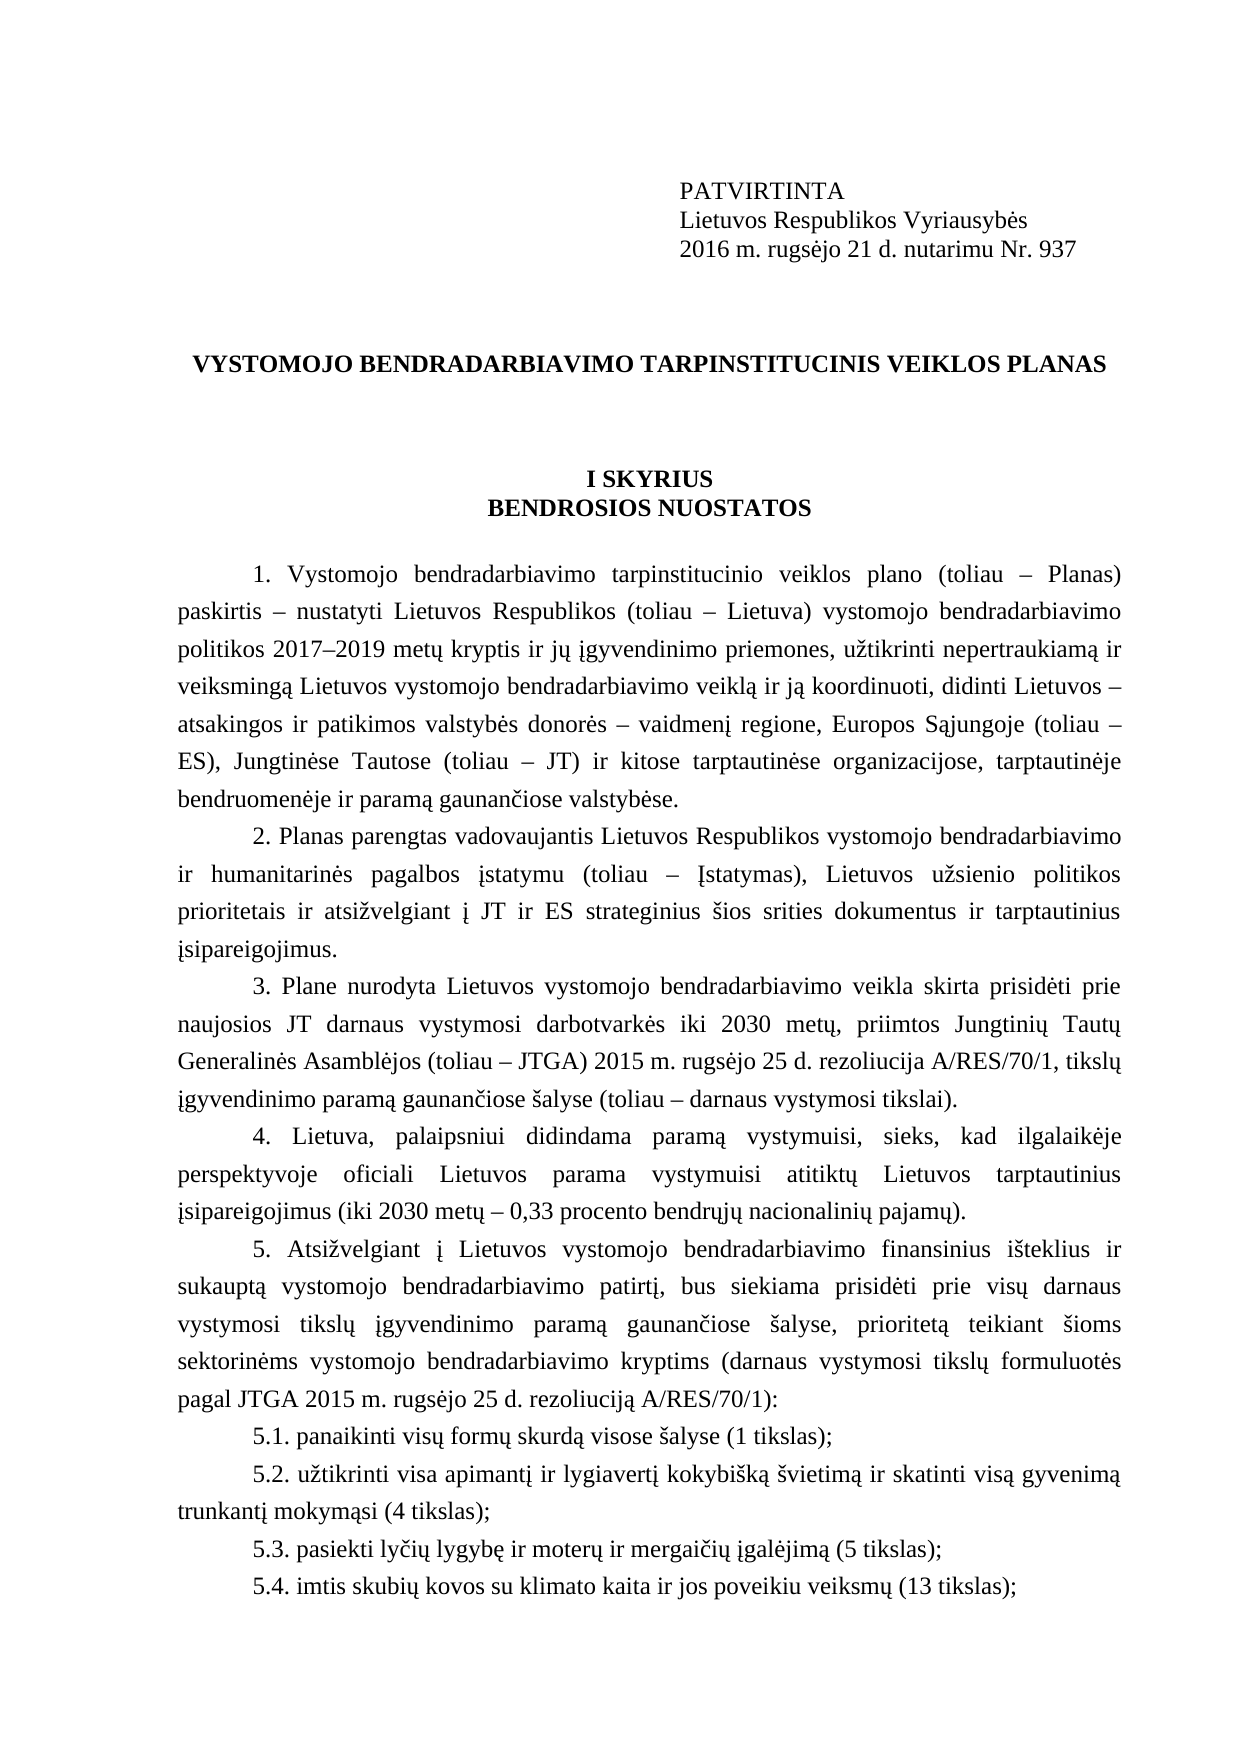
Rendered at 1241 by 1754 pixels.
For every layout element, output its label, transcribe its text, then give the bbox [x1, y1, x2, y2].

text PATVIRTINTA Lietuvos Respublikos Vyriausybės 2016 m. rugsėjo 21 d. nutarimu Nr. 937 [679, 176, 1122, 263]
text 2. Planas parengtas vadovaujantis Lietuvos Respublikos vystomojo bendradarbiavimo ir humanitarinės pagalbos įstatymu (toliau – Įstatymas), Lietuvos užsienio politikos prioritetais ir atsižvelgiant į JT ir ES strateginius šios srities dokumentus ir tarptautinius įsipareigojimus. [177, 813, 1122, 963]
text BENDROSIOS NUOSTATOS [177, 493, 1122, 521]
text 5.4. imtis skubių kovos su klimato kaita ir jos poveikiu veiksmų (13 tikslas); [177, 1563, 1122, 1600]
text 5.2. užtikrinti visa apimantį ir lygiavertį kokybišką švietimą ir skatinti visą gyvenimą trunkantį mokymąsi (4 tikslas); [177, 1450, 1122, 1525]
text 5.1. panaikinti visų formų skurdą visose šalyse (1 tikslas); [177, 1413, 1122, 1450]
text 1. Vystomojo bendradarbiavimo tarpinstitucinio veiklos plano (toliau – Planas) paskirtis – nustatyti Lietuvos Respublikos (toliau – Lietuva) vystomojo bendradarbiavimo politikos 2017–2019 metų kryptis ir jų įgyvendinimo priemones, užtikrinti nepertraukiamą ir veiksmingą Lietuvos vystomojo bendradarbiavimo veiklą ir ją koordinuoti, didinti Lietuvos – atsakingos ir patikimos valstybės donorės – vaidmenį regione, Europos Sąjungoje (toliau – ES), Jungtinėse Tautose (toliau – JT) ir kitose tarptautinėse organizacijose, tarptautinėje bendruomenėje ir paramą gaunančiose valstybėse. [177, 550, 1122, 813]
text 4. Lietuva, palaipsniui didindama paramą vystymuisi, sieks, kad ilgalaikėje perspektyvoje oficiali Lietuvos parama vystymuisi atitiktų Lietuvos tarptautinius įsipareigojimus (iki 2030 metų – 0,33 procento bendrųjų nacionalinių pajamų). [177, 1113, 1122, 1225]
text 5. Atsižvelgiant į Lietuvos vystomojo bendradarbiavimo finansinius išteklius ir sukauptą vystomojo bendradarbiavimo patirtį, bus siekiama prisidėti prie visų darnaus vystymosi tikslų įgyvendinimo paramą gaunančiose šalyse, prioritetą teikiant šioms sektorinėms vystomojo bendradarbiavimo kryptims (darnaus vystymosi tikslų formuluotės pagal JTGA 2015 m. rugsėjo 25 d. rezoliuciją A/RES/70/1): [177, 1225, 1122, 1413]
text VYSTOMOJO BENDRADARBIAVIMO TARPINSTITUCINIS VEIKLOS PLANAS [177, 349, 1122, 378]
text 3. Plane nurodyta Lietuvos vystomojo bendradarbiavimo veikla skirta prisidėti prie naujosios JT darnaus vystymosi darbotvarkės iki 2030 metų, priimtos Jungtinių Tautų Generalinės Asamblėjos (toliau – JTGA) 2015 m. rugsėjo 25 d. rezoliucija A/RES/70/1, tikslų įgyvendinimo paramą gaunančiose šalyse (toliau – darnaus vystymosi tikslai). [177, 963, 1122, 1113]
text I SKYRIUS [177, 464, 1122, 493]
text 5.3. pasiekti lyčių lygybę ir moterų ir mergaičių įgalėjimą (5 tikslas); [177, 1525, 1122, 1563]
